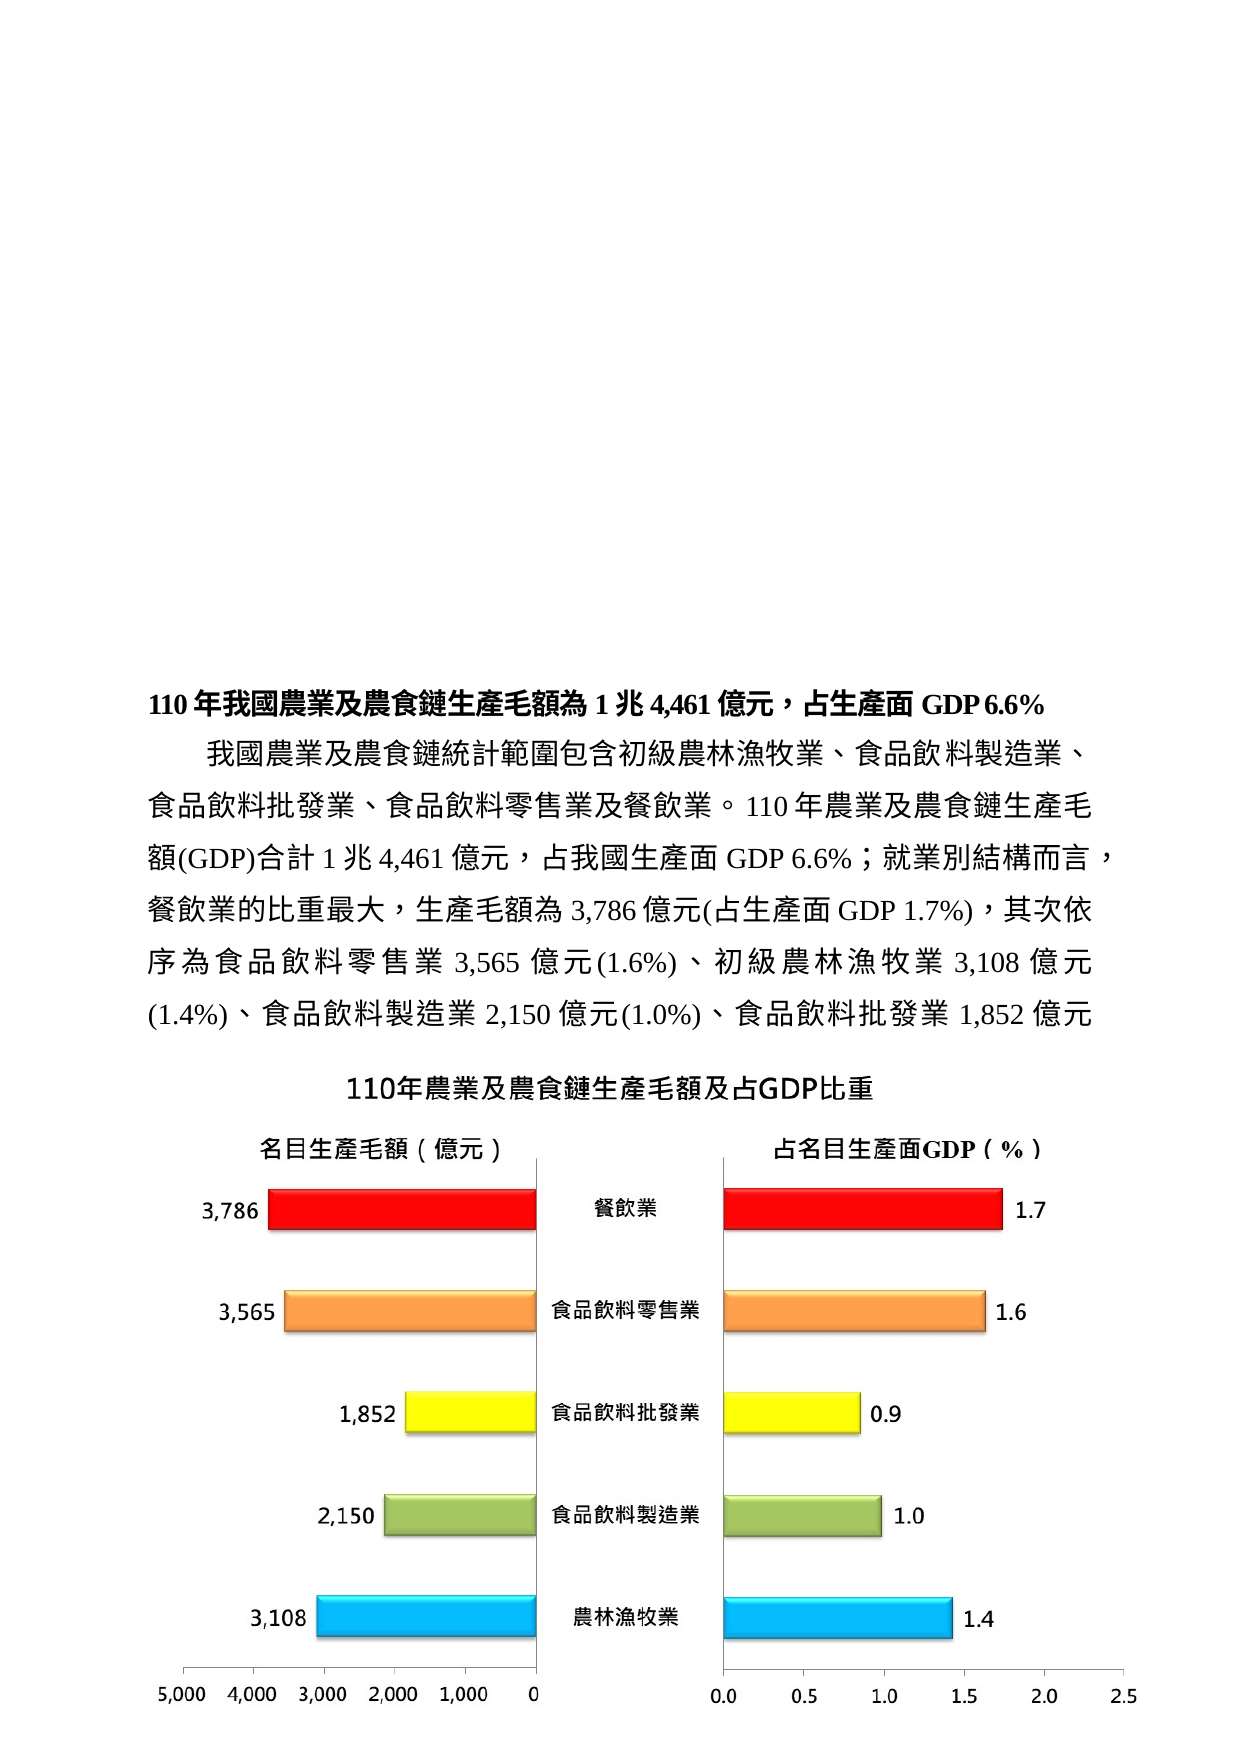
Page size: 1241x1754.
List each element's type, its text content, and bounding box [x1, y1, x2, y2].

text 110年我國農業及農食鏈生產毛額為1兆4,461億元，占生產面GDP 6.6% [148, 660, 1092, 722]
text 我國農業及農食鏈統計範圍包含初級農林漁牧業、食品飲料製造業、食品飲料批發業、食品飲料零售業及餐飲業。110年農業及農食鏈生產毛額(GDP)合計1兆4,461億元，占我國生產面GDP 6.6%；就業別結構而言，餐飲業的比重最大，生產毛額為3,786億元(占生產面GDP 1.7%)，其次依序為食品飲料零售業3,565億元(1.6%)、初級農林漁牧業3,108億元(1.4%)、食品飲料製造業2,150億元(1.0%)、食品飲料批發業1,852億元(0.9%)。 [148, 722, 1092, 1035]
